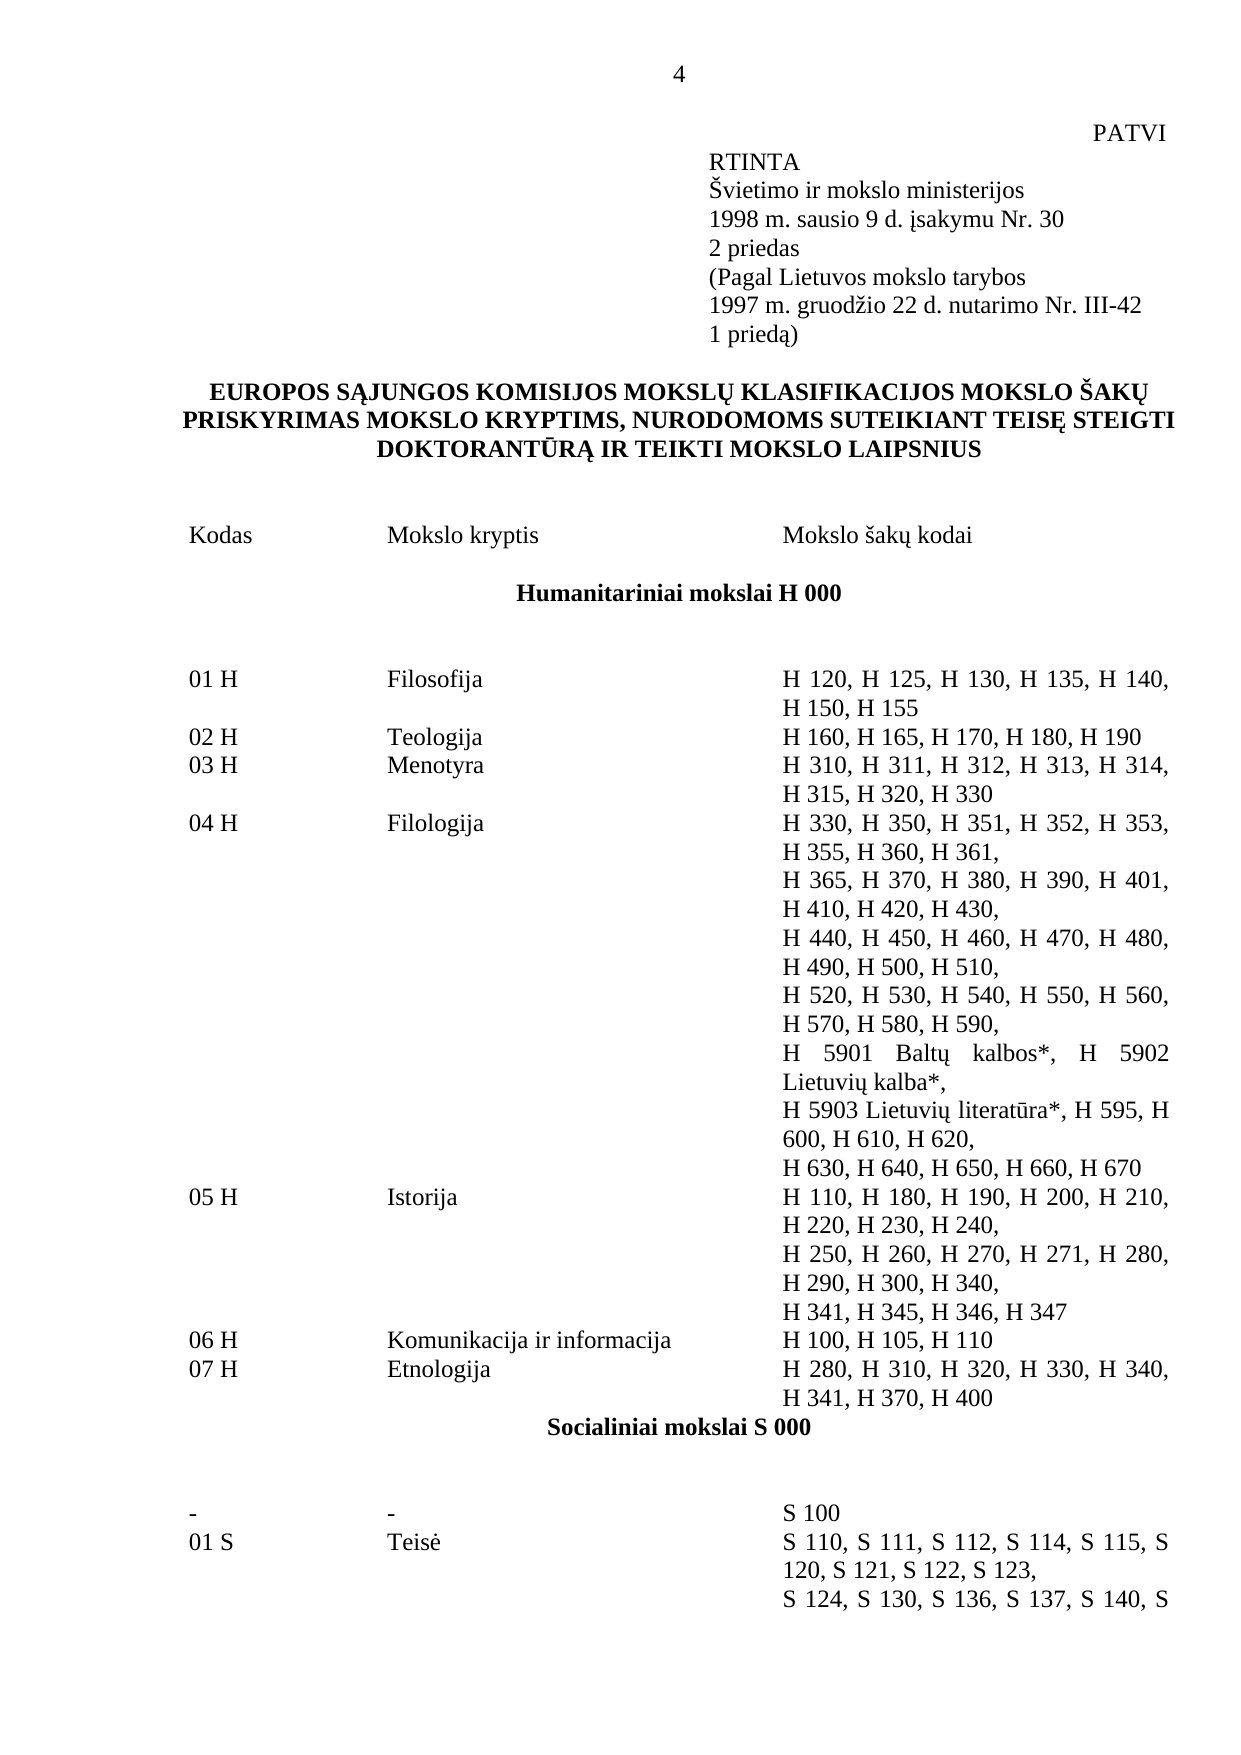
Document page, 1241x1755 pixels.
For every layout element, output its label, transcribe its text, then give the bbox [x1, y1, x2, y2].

table_cell Humanitariniai mokslai H 000 [177, 578, 1181, 636]
table_cell [177, 1584, 376, 1613]
table_cell [376, 1239, 771, 1297]
table_cell [177, 866, 376, 923]
table_cell 06 H [177, 1326, 376, 1354]
table_cell Komunikacija ir informacija [376, 1326, 771, 1354]
table_cell H 120, H 125, H 130, H 135, H 140, H 150, H 155 [771, 664, 1181, 722]
table_cell Teologija [376, 722, 771, 751]
table_cell [771, 549, 1181, 578]
text 1 priedą) [177, 319, 1181, 348]
table_cell H 365, H 370, H 380, H 390, H 401, H 410, H 420, H 430, [771, 866, 1181, 923]
table_cell 01 S [177, 1527, 376, 1584]
table_cell 05 H [177, 1182, 376, 1239]
table_cell 03 H [177, 751, 376, 808]
table_cell 04 H [177, 808, 376, 866]
table_cell Filosofija [376, 664, 771, 722]
table_cell [177, 636, 376, 664]
table_cell S 110, S 111, S 112, S 114, S 115, S 120, S 121, S 122, S 123, [771, 1527, 1181, 1584]
table_cell [177, 1297, 376, 1326]
table_cell [771, 1469, 1181, 1498]
table_cell H 5903 Lietuvių literatūra*, H 595, H 600, H 610, H 620, [771, 1096, 1181, 1153]
table_cell [177, 1469, 376, 1498]
table_header [376, 492, 771, 521]
table_cell [376, 923, 771, 981]
table_cell [771, 636, 1181, 664]
table_cell H 630, H 640, H 650, H 660, H 670 [771, 1153, 1181, 1182]
table_cell [376, 866, 771, 923]
table_cell Kodas [177, 521, 376, 549]
table_cell H 440, H 450, H 460, H 470, H 480, H 490, H 500, H 510, [771, 923, 1181, 981]
table_cell [376, 1469, 771, 1498]
table_cell [177, 1096, 376, 1153]
text 1997 m. gruodžio 22 d. nutarimo Nr. III-42 [177, 291, 1181, 319]
table_header [771, 492, 1181, 521]
table_cell H 341, H 345, H 346, H 347 [771, 1297, 1181, 1326]
text PATVIRTINTA [709, 118, 1181, 176]
table_cell [376, 1297, 771, 1326]
table_cell H 280, H 310, H 320, H 330, H 340, H 341, H 370, H 400 [771, 1354, 1181, 1412]
table_cell S 124, S 130, S 136, S 137, S 140, S [771, 1584, 1181, 1613]
table_cell [376, 1096, 771, 1153]
table_cell 07 H [177, 1354, 376, 1412]
table_cell [177, 1239, 376, 1297]
table_cell [376, 549, 771, 578]
table_cell [177, 981, 376, 1038]
text 2 priedas [177, 233, 1181, 262]
table_cell Etnologija [376, 1354, 771, 1412]
table_cell H 160, H 165, H 170, H 180, H 190 [771, 722, 1181, 751]
table_cell [376, 1584, 771, 1613]
table_cell - [177, 1498, 376, 1527]
table_cell Mokslo šakų kodai [771, 521, 1181, 549]
table_cell [376, 981, 771, 1038]
text 1998 m. sausio 9 d. įsakymu Nr. 30 [177, 204, 1181, 233]
table_header [177, 492, 376, 521]
table_cell Istorija [376, 1182, 771, 1239]
table_cell - [376, 1498, 771, 1527]
table_cell Menotyra [376, 751, 771, 808]
table_cell H 5901 Baltų kalbos*, H 5902 Lietuvių kalba*, [771, 1038, 1181, 1096]
table_cell [376, 1038, 771, 1096]
table_cell Socialiniai mokslai S 000 [177, 1412, 1181, 1469]
table_cell Filologija [376, 808, 771, 866]
table_cell H 250, H 260, H 270, H 271, H 280, H 290, H 300, H 340, [771, 1239, 1181, 1297]
table_cell H 520, H 530, H 540, H 550, H 560, H 570, H 580, H 590, [771, 981, 1181, 1038]
table_cell Mokslo kryptis [376, 521, 771, 549]
table_cell [177, 1038, 376, 1096]
table_cell H 330, H 350, H 351, H 352, H 353, H 355, H 360, H 361, [771, 808, 1181, 866]
table_cell [376, 1153, 771, 1182]
text Švietimo ir mokslo ministerijos [177, 176, 1181, 204]
table_cell H 310, H 311, H 312, H 313, H 314, H 315, H 320, H 330 [771, 751, 1181, 808]
table_cell [177, 549, 376, 578]
table_cell H 110, H 180, H 190, H 200, H 210, H 220, H 230, H 240, [771, 1182, 1181, 1239]
table_cell S 100 [771, 1498, 1181, 1527]
table_cell [177, 923, 376, 981]
table_cell 02 H [177, 722, 376, 751]
text (Pagal Lietuvos mokslo tarybos [177, 262, 1181, 291]
table_cell [376, 636, 771, 664]
table_cell [177, 1153, 376, 1182]
table_cell 01 H [177, 664, 376, 722]
table_cell H 100, H 105, H 110 [771, 1326, 1181, 1354]
text Europos Sąjungos Komisijos Mokslų klasifikacijos mokslo šakų priskyrimas mokslo kryptims, nurodomoms suteikiant teisę steigti doktorantūrą ir teikti mokslo laipsnius [177, 377, 1181, 463]
table_cell Teisė [376, 1527, 771, 1584]
